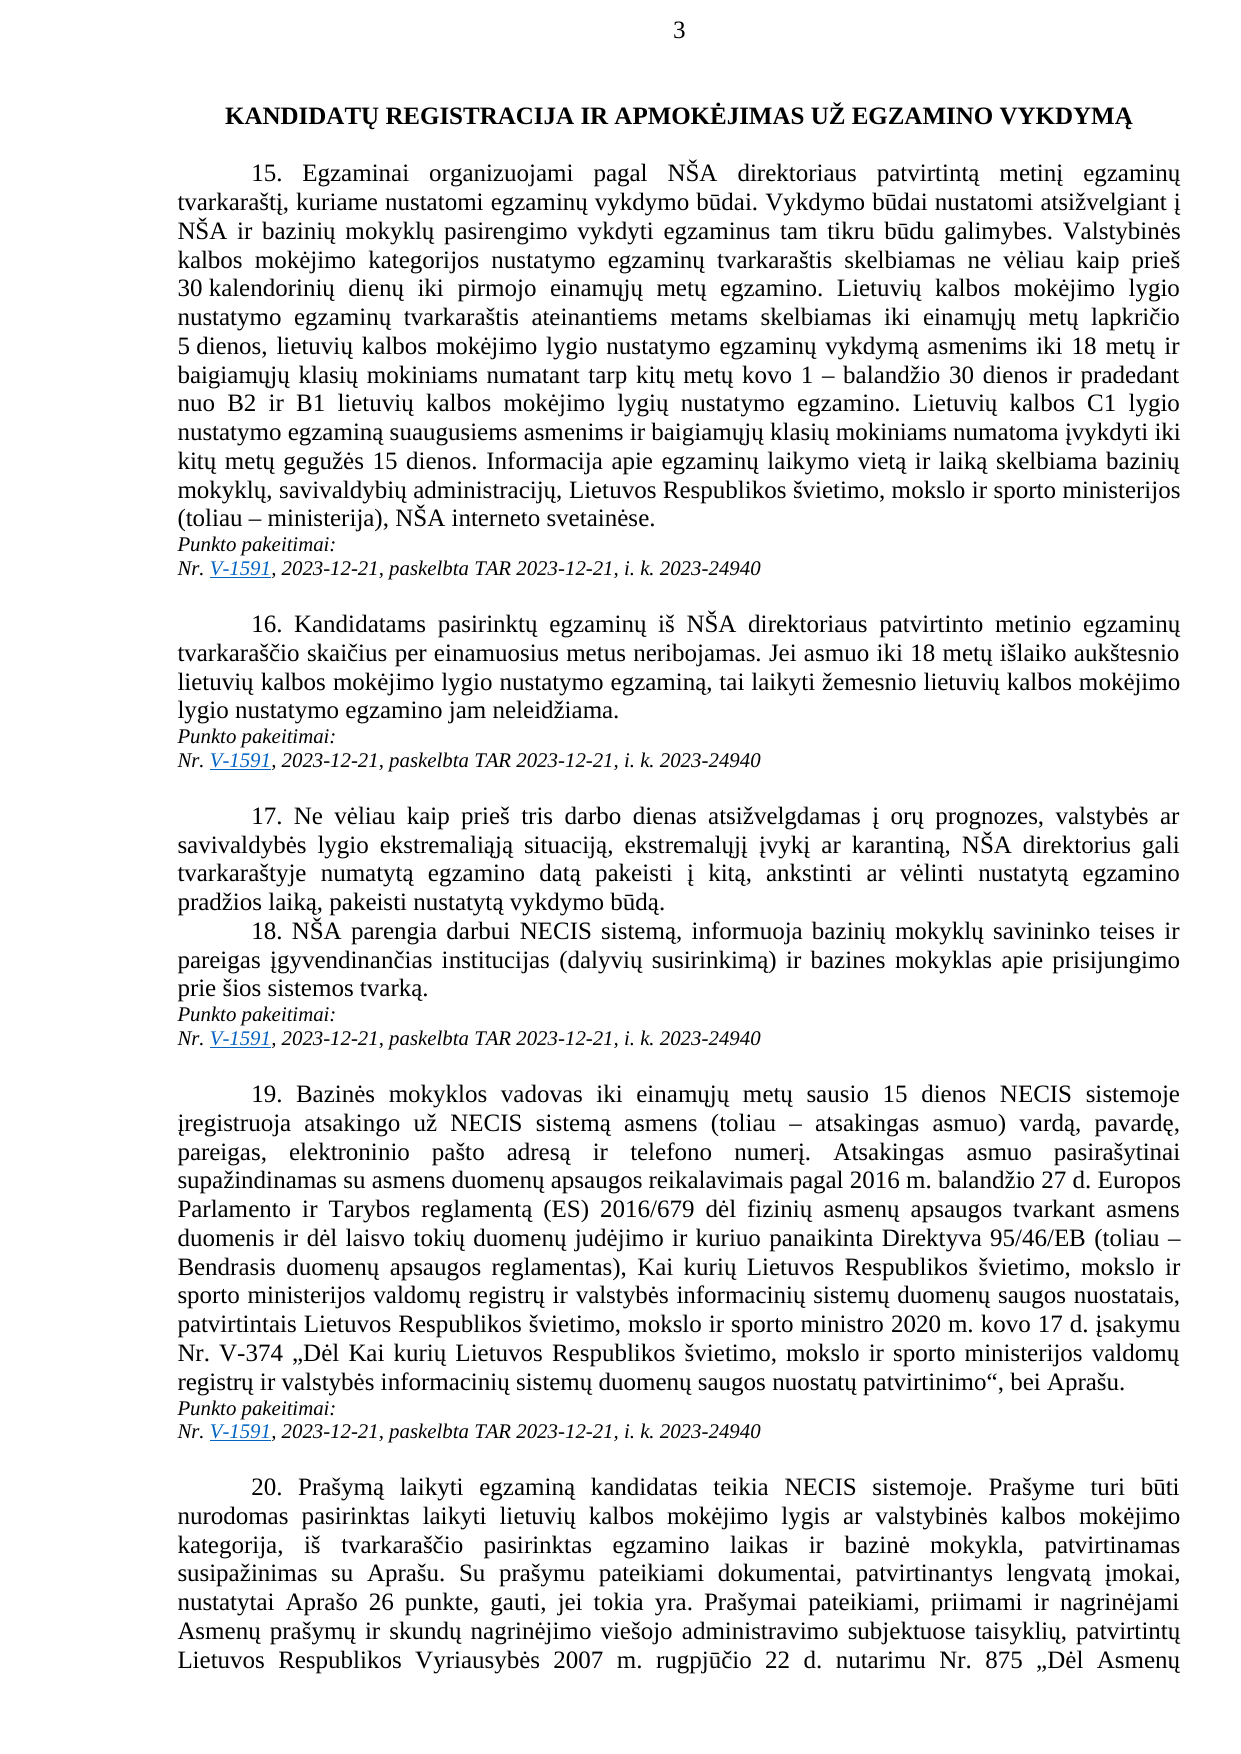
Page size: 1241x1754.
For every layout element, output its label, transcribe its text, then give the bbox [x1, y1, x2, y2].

text Punkto pakeitimai: [177, 532, 1181, 556]
text KANDIDATŲ REGISTRACIJA IR APMOKĖJIMAS UŽ EGZAMINO VYKDYMĄ [177, 101, 1181, 130]
text Punkto pakeitimai: [177, 724, 1181, 748]
text 18. NŠA parengia darbui NECIS sistemą, informuoja bazinių mokyklų savininko teises ir pareigas įgyvendinančias institucijas (dalyvių susirinkimą) ir bazines mokyklas apie prisijungimo prie šios sistemos tvarką. [177, 916, 1181, 1002]
text Punkto pakeitimai: [177, 1395, 1181, 1419]
text 17. Ne vėliau kaip prieš tris darbo dienas atsižvelgdamas į orų prognozes, valstybės ar savivaldybės lygio ekstremaliąją situaciją, ekstremalųjį įvykį ar karantiną, NŠA direktorius gali tvarkaraštyje numatytą egzamino datą pakeisti į kitą, ankstinti ar vėlinti nustatytą egzamino pradžios laiką, pakeisti nustatytą vykdymo būdą. [177, 801, 1181, 916]
text 16. Kandidatams pasirinktų egzaminų iš NŠA direktoriaus patvirtinto metinio egzaminų tvarkaraščio skaičius per einamuosius metus neribojamas. Jei asmuo iki 18 metų išlaiko aukštesnio lietuvių kalbos mokėjimo lygio nustatymo egzaminą, tai laikyti žemesnio lietuvių kalbos mokėjimo lygio nustatymo egzamino jam neleidžiama. [177, 609, 1181, 724]
text Nr. V-1591, 2023-12-21, paskelbta TAR 2023-12-21, i. k. 2023-24940 [177, 556, 1181, 580]
text Nr. V-1591, 2023-12-21, paskelbta TAR 2023-12-21, i. k. 2023-24940 [177, 1419, 1181, 1443]
text 20. Prašymą laikyti egzaminą kandidatas teikia NECIS sistemoje. Prašyme turi būti nurodomas pasirinktas laikyti lietuvių kalbos mokėjimo lygis ar valstybinės kalbos mokėjimo kategorija, iš tvarkaraščio pasirinktas egzamino laikas ir bazinė mokykla, patvirtinamas susipažinimas su Aprašu. Su prašymu pateikiami dokumentai, patvirtinantys lengvatą įmokai, nustatytai Aprašo 26 punkte, gauti, jei tokia yra. Prašymai pateikiami, priimami ir nagrinėjami Asmenų prašymų ir skundų nagrinėjimo viešojo administravimo subjektuose taisyklių, patvirtintų Lietuvos Respublikos Vyriausybės 2007 m. rugpjūčio 22 d. nutarimu Nr. 875 „Dėl Asmenų [177, 1472, 1181, 1673]
text 19. Bazinės mokyklos vadovas iki einamųjų metų sausio 15 dienos NECIS sistemoje įregistruoja atsakingo už NECIS sistemą asmens (toliau – atsakingas asmuo) vardą, pavardę, pareigas, elektroninio pašto adresą ir telefono numerį. Atsakingas asmuo pasirašytinai supažindinamas su asmens duomenų apsaugos reikalavimais pagal 2016 m. balandžio 27 d. Europos Parlamento ir Tarybos reglamentą (ES) 2016/679 dėl fizinių asmenų apsaugos tvarkant asmens duomenis ir dėl laisvo tokių duomenų judėjimo ir kuriuo panaikinta Direktyva 95/46/EB (toliau – Bendrasis duomenų apsaugos reglamentas), Kai kurių Lietuvos Respublikos švietimo, mokslo ir sporto ministerijos valdomų registrų ir valstybės informacinių sistemų duomenų saugos nuostatais, patvirtintais Lietuvos Respublikos švietimo, mokslo ir sporto ministro 2020 m. kovo 17 d. įsakymu Nr. V-374 „Dėl Kai kurių Lietuvos Respublikos švietimo, mokslo ir sporto ministerijos valdomų registrų ir valstybės informacinių sistemų duomenų saugos nuostatų patvirtinimo“, bei Aprašu. [177, 1079, 1181, 1395]
text Punkto pakeitimai: [177, 1002, 1181, 1026]
text Nr. V-1591, 2023-12-21, paskelbta TAR 2023-12-21, i. k. 2023-24940 [177, 748, 1181, 772]
text 15. Egzaminai organizuojami pagal NŠA direktoriaus patvirtintą metinį egzaminų tvarkaraštį, kuriame nustatomi egzaminų vykdymo būdai. Vykdymo būdai nustatomi atsižvelgiant į NŠA ir bazinių mokyklų pasirengimo vykdyti egzaminus tam tikru būdu galimybes. Valstybinės kalbos mokėjimo kategorijos nustatymo egzaminų tvarkaraštis skelbiamas ne vėliau kaip prieš 30 kalendorinių dienų iki pirmojo einamųjų metų egzamino. Lietuvių kalbos mokėjimo lygio nustatymo egzaminų tvarkaraštis ateinantiems metams skelbiamas iki einamųjų metų lapkričio 5 dienos, lietuvių kalbos mokėjimo lygio nustatymo egzaminų vykdymą asmenims iki 18 metų ir baigiamųjų klasių mokiniams numatant tarp kitų metų kovo 1 – balandžio 30 dienos ir pradedant nuo B2 ir B1 lietuvių kalbos mokėjimo lygių nustatymo egzamino. Lietuvių kalbos C1 lygio nustatymo egzaminą suaugusiems asmenims ir baigiamųjų klasių mokiniams numatoma įvykdyti iki kitų metų gegužės 15 dienos. Informacija apie egzaminų laikymo vietą ir laiką skelbiama bazinių mokyklų, savivaldybių administracijų, Lietuvos Respublikos švietimo, mokslo ir sporto ministerijos (toliau – ministerija), NŠA interneto svetainėse. [177, 158, 1181, 532]
text Nr. V-1591, 2023-12-21, paskelbta TAR 2023-12-21, i. k. 2023-24940 [177, 1026, 1181, 1050]
